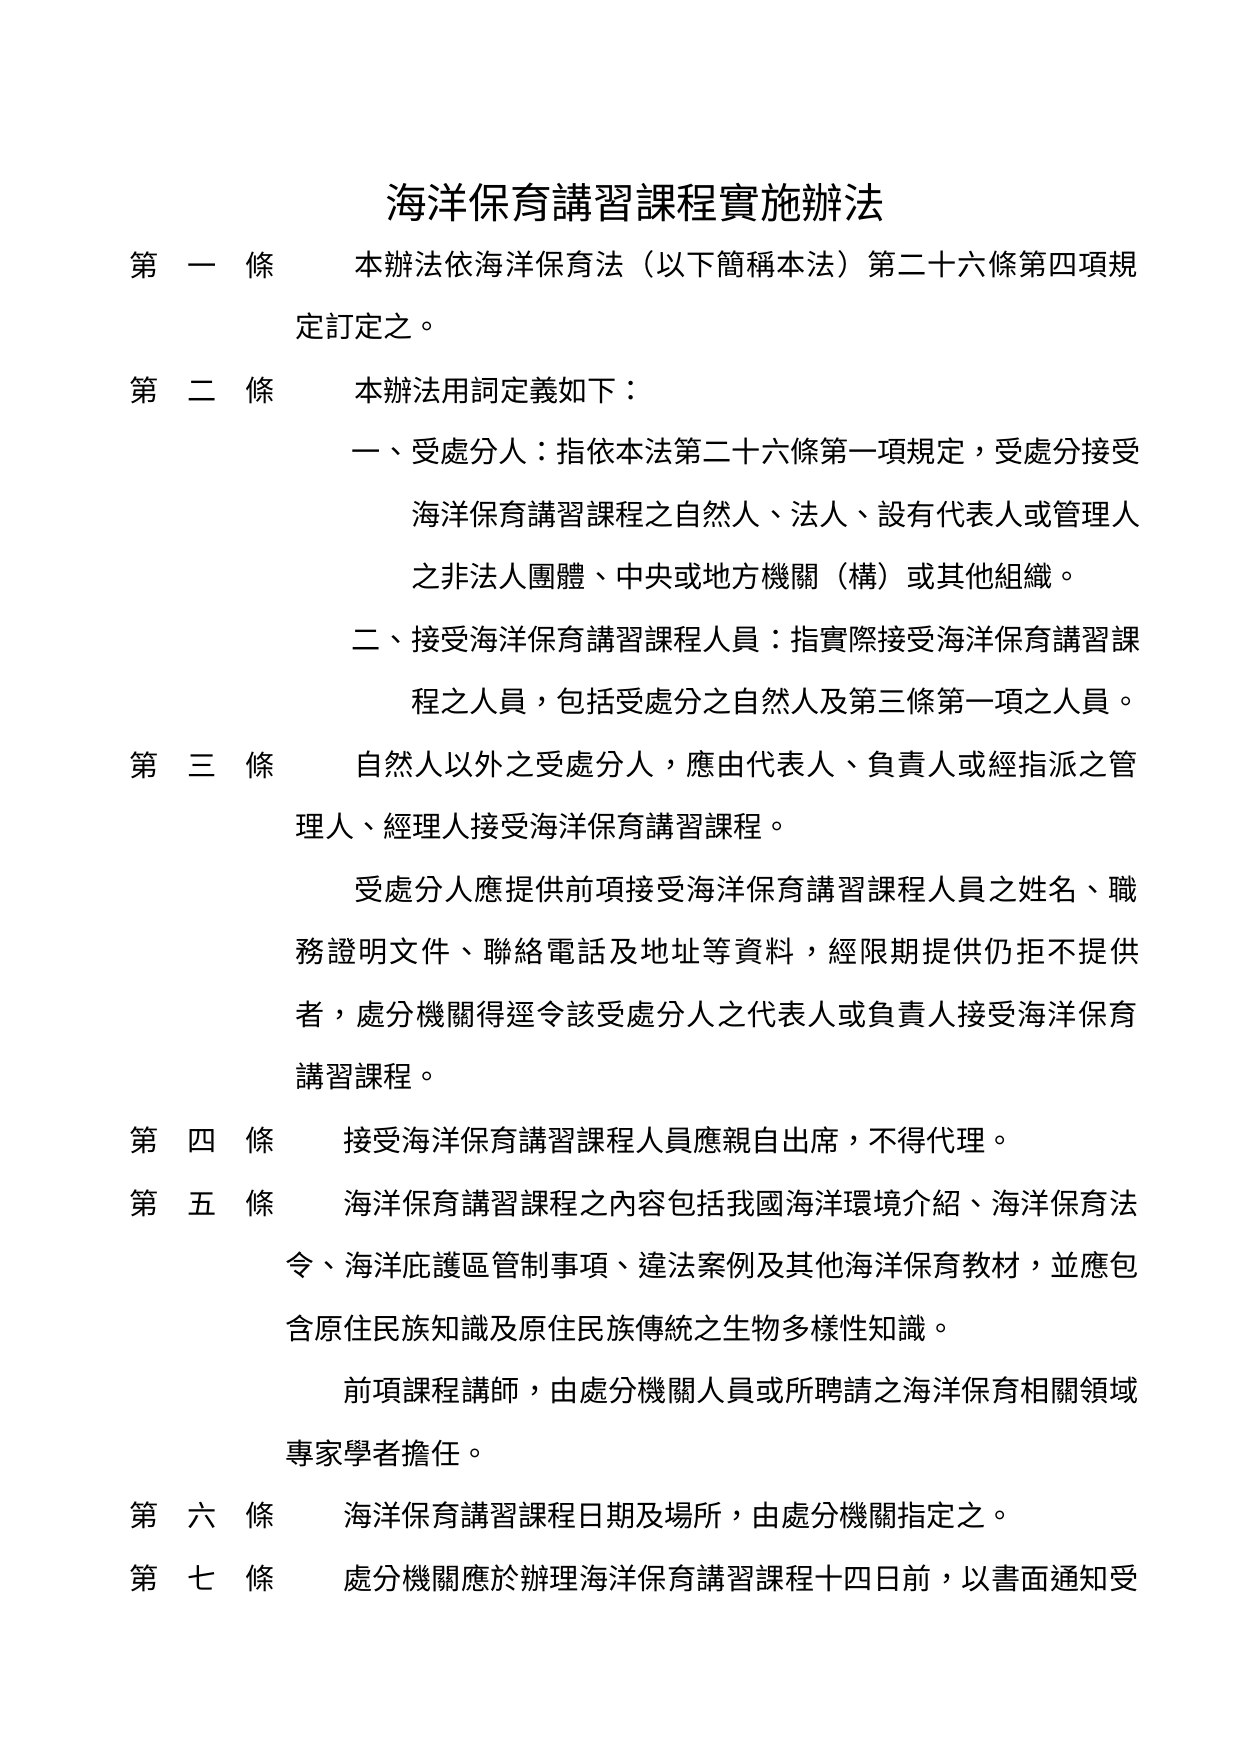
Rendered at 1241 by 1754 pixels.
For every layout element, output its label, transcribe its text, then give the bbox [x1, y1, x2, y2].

table_cell 第 六 條 [118, 1471, 281, 1533]
table_cell 處分機關應於辦理海洋保育講習課程十四日前，以書面通知受 [281, 1533, 1151, 1596]
table_cell 接受海洋保育講習課程人員應親自出席，不得代理。 [281, 1096, 1151, 1158]
text 海洋保育講習課程實施辦法 [177, 158, 1092, 221]
table_cell 海洋保育講習課程之內容包括我國海洋環境介紹、海洋保育法令、海洋庇護區管制事項、違法案例及其他海洋保育教材，並應包含原住民族知識及原住民族傳統之生物多樣性知識。 前項課程講師，由處分機關人員或所聘請之海洋保育相關領域專家學者擔任。 [281, 1158, 1151, 1471]
table_header 第 一 條 [118, 221, 281, 346]
table_cell 第 四 條 [118, 1096, 281, 1158]
table_cell 第 七 條 [118, 1533, 281, 1596]
table_cell 本辦法用詞定義如下： 受處分人：指依本法第二十六條第一項規定，受處分接受海洋保育講習課程之自然人、法人、設有代表人或管理人之非法人團體、中央或地方機關（構）或其他組織。 接受海洋保育講習課程人員：指實際接受海洋保育講習課程之人員，包括受處分之自然人及第三條第一項之人員。 [281, 346, 1151, 721]
table_cell 海洋保育講習課程日期及場所，由處分機關指定之。 [281, 1471, 1151, 1533]
table_cell 第 五 條 [118, 1158, 281, 1471]
table_header 本辦法依海洋保育法（以下簡稱本法）第二十六條第四項規定訂定之。 [281, 221, 1151, 346]
table_cell 第 三 條 [118, 721, 281, 1096]
table_cell 第 二 條 [118, 346, 281, 721]
table_cell 自然人以外之受處分人，應由代表人、負責人或經指派之管理人、經理人接受海洋保育講習課程。 受處分人應提供前項接受海洋保育講習課程人員之姓名、職務證明文件、聯絡電話及地址等資料，經限期提供仍拒不提供者，處分機關得逕令該受處分人之代表人或負責人接受海洋保育講習課程。 [281, 721, 1151, 1096]
